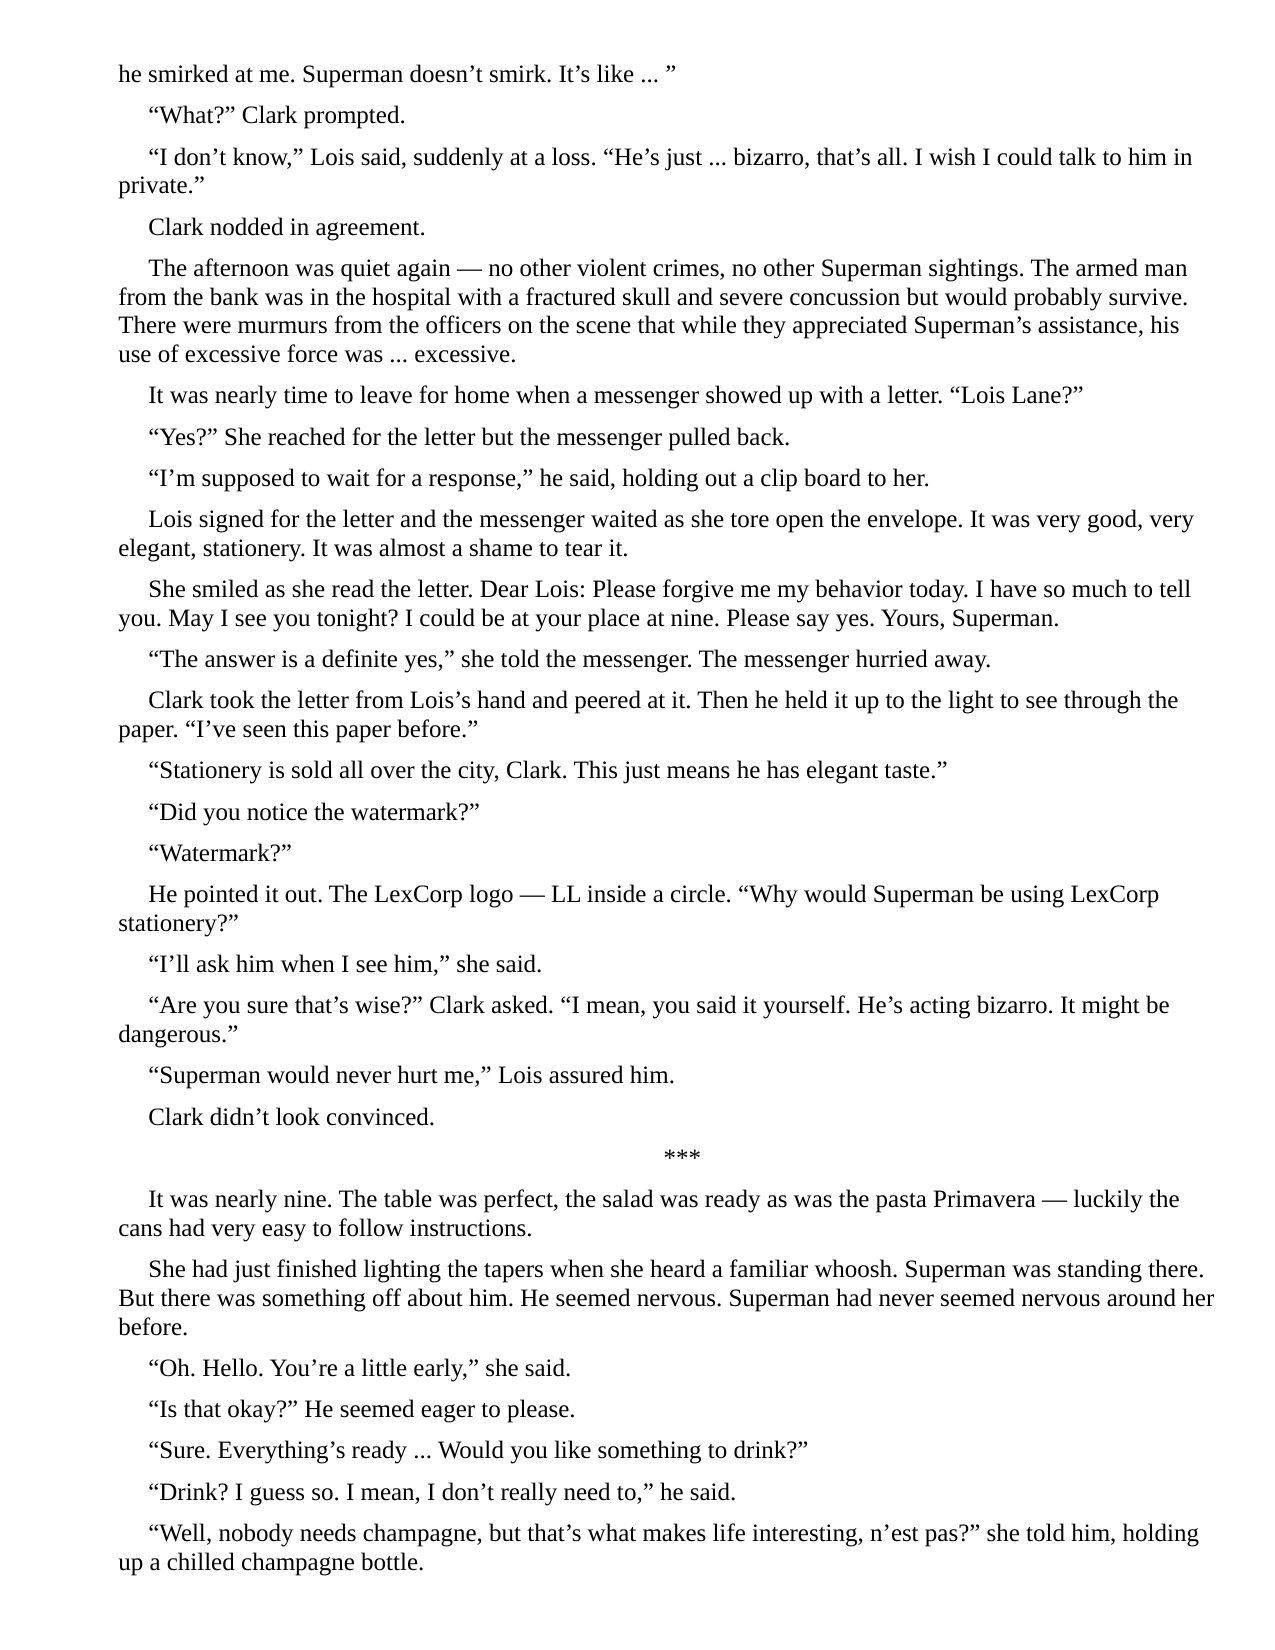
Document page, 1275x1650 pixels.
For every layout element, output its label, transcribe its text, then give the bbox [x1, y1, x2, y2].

text “Drink? I guess so. I mean, I don’t really need to,” he said. [118, 1477, 1216, 1505]
text The afternoon was quiet again — no other violent crimes, no other Superman sightings. The armed man from the bank was in the hospital with a fractured skull and severe concussion but would probably survive. There were murmurs from the officers on the scene that while they appreciated Superman’s assistance, his use of excessive force was ... excessive. [118, 253, 1216, 368]
text “Superman would never hurt me,” Lois assured him. [118, 1060, 1216, 1089]
text “Stationery is sold all over the city, Clark. This just means he has elegant taste.” [118, 755, 1216, 784]
text Clark took the letter from Lois’s hand and peered at it. Then he held it up to the light to see through the paper. “I’ve seen this paper before.” [118, 685, 1216, 743]
text “I’m supposed to wait for a response,” he said, holding out a clip board to her. [118, 463, 1216, 492]
text “Is that okay?” He seemed eager to please. [118, 1394, 1216, 1423]
text “I don’t know,” Lois said, suddenly at a loss. “He’s just ... bizarro, that’s all. I wish I could talk to him in private.” [118, 142, 1216, 199]
text Clark nodded in agreement. [118, 212, 1216, 240]
text It was nearly time to leave for home when a messenger showed up with a letter. “Lois Lane?” [118, 380, 1216, 409]
text “Yes?” She reached for the letter but the messenger pulled back. [118, 422, 1216, 450]
text Lois signed for the letter and the messenger waited as she tore open the envelope. It was very good, very elegant, stationery. It was almost a shame to tear it. [118, 504, 1216, 562]
text *** [118, 1143, 1216, 1172]
text “Oh. Hello. You’re a little early,” she said. [118, 1353, 1216, 1382]
text “Watermark?” [118, 838, 1216, 867]
text he smirked at me. Superman doesn’t smirk. It’s like ... ” [118, 59, 1216, 88]
text “Did you notice the watermark?” [118, 797, 1216, 825]
text It was nearly nine. The table was perfect, the salad was ready as was the pasta Primavera — luckily the cans had very easy to follow instructions. [118, 1184, 1216, 1242]
text She smiled as she read the letter. Dear Lois: Please forgive me my behavior today. I have so much to tell you. May I see you tonight? I could be at your place at nine. Please say yes. Yours, Superman. [118, 574, 1216, 632]
text “Sure. Everything’s ready ... Would you like something to drink?” [118, 1435, 1216, 1464]
text “Are you sure that’s wise?” Clark asked. “I mean, you said it yourself. He’s acting bizarro. It might be dangerous.” [118, 990, 1216, 1048]
text She had just finished lighting the tapers when she heard a familiar whoosh. Superman was standing there. But there was something off about him. He seemed nervous. Superman had never seemed nervous around her before. [118, 1254, 1216, 1340]
text “I’ll ask him when I see him,” she said. [118, 949, 1216, 978]
text “What?” Clark prompted. [118, 100, 1216, 129]
text He pointed it out. The LexCorp logo — LL inside a circle. “Why would Superman be using LexCorp stationery?” [118, 879, 1216, 937]
text “The answer is a definite yes,” she told the messenger. The messenger hurried away. [118, 644, 1216, 673]
text Clark didn’t look convinced. [118, 1102, 1216, 1130]
text “Well, nobody needs champagne, but that’s what makes life interesting, n’est pas?” she told him, holding up a chilled champagne bottle. [118, 1518, 1216, 1575]
